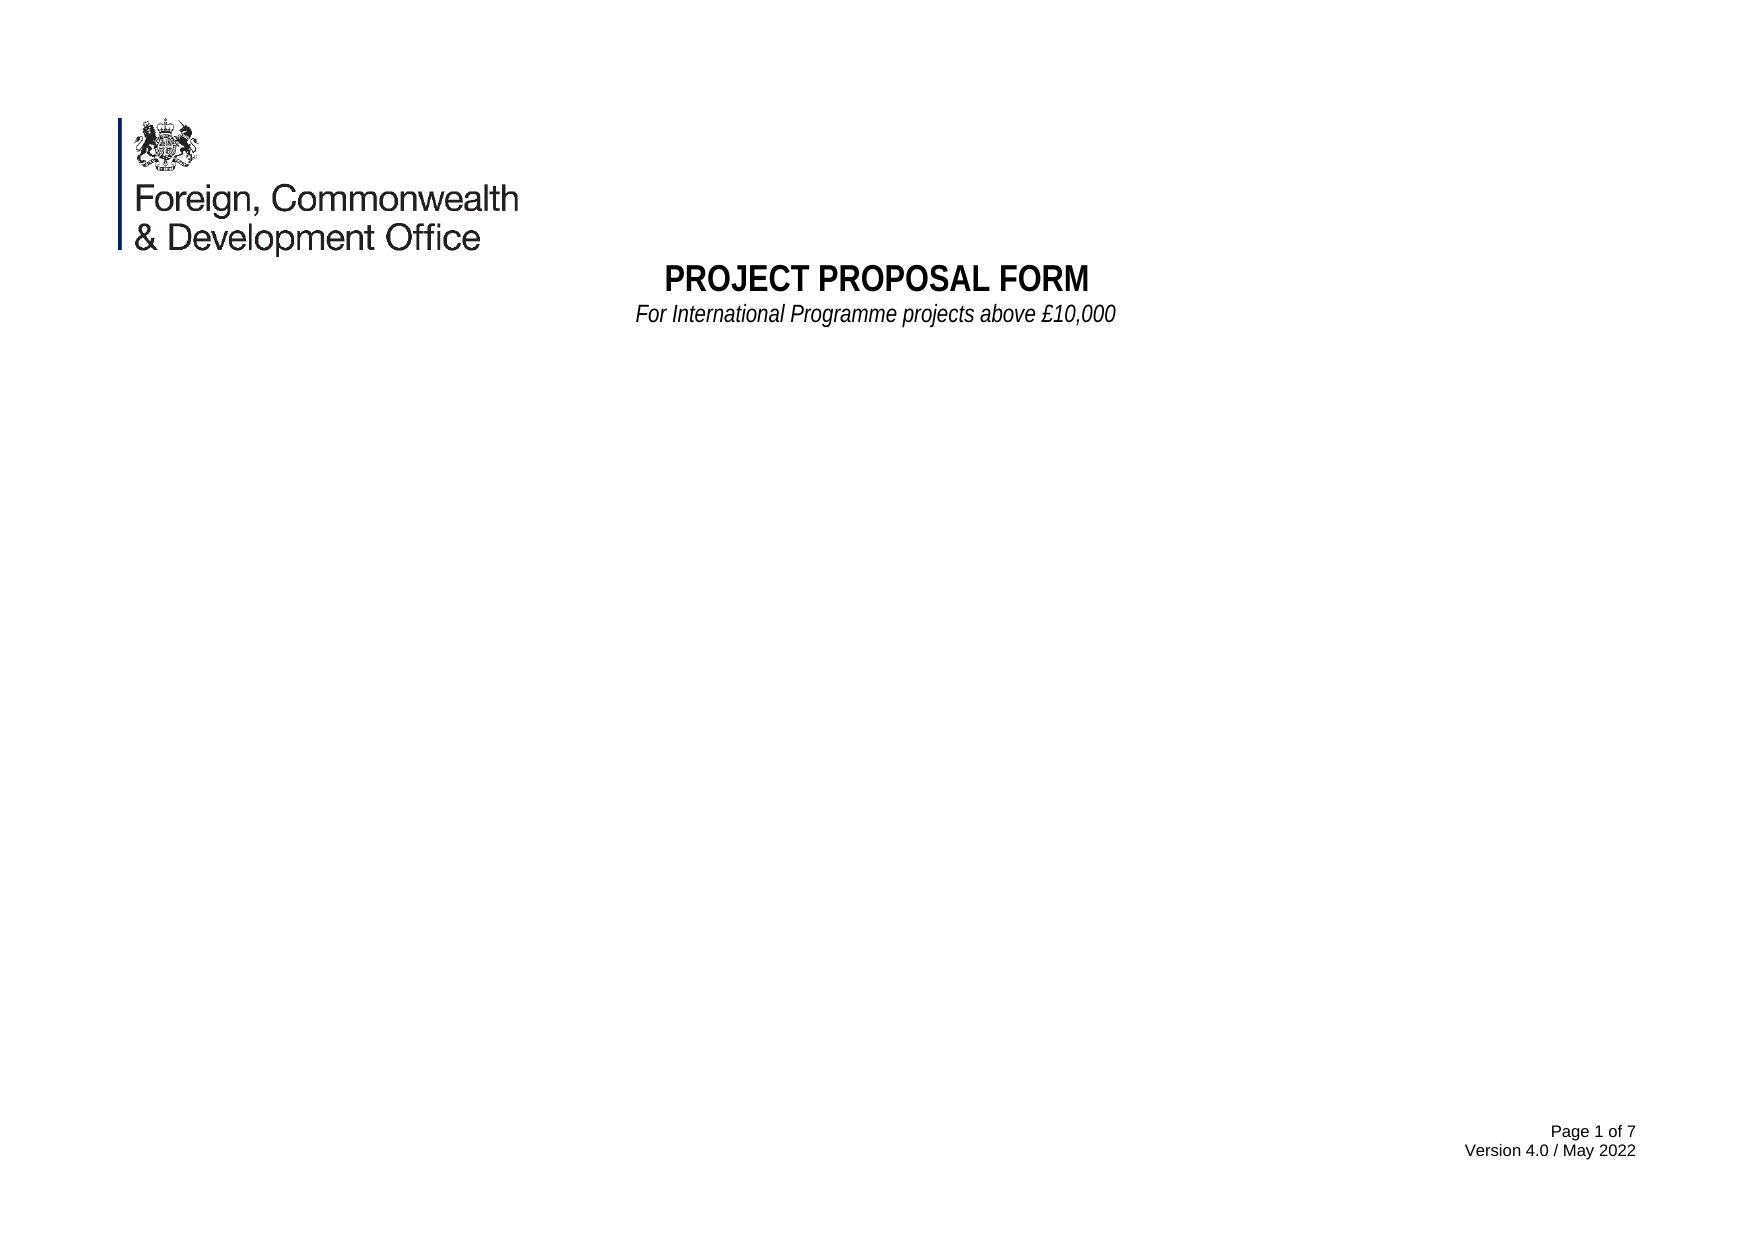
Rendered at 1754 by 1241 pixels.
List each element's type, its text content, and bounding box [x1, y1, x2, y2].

text For International Programme projects above £10,000 [118, 299, 1636, 328]
text PROJECT PROPOSAL FORM [118, 256, 1636, 299]
